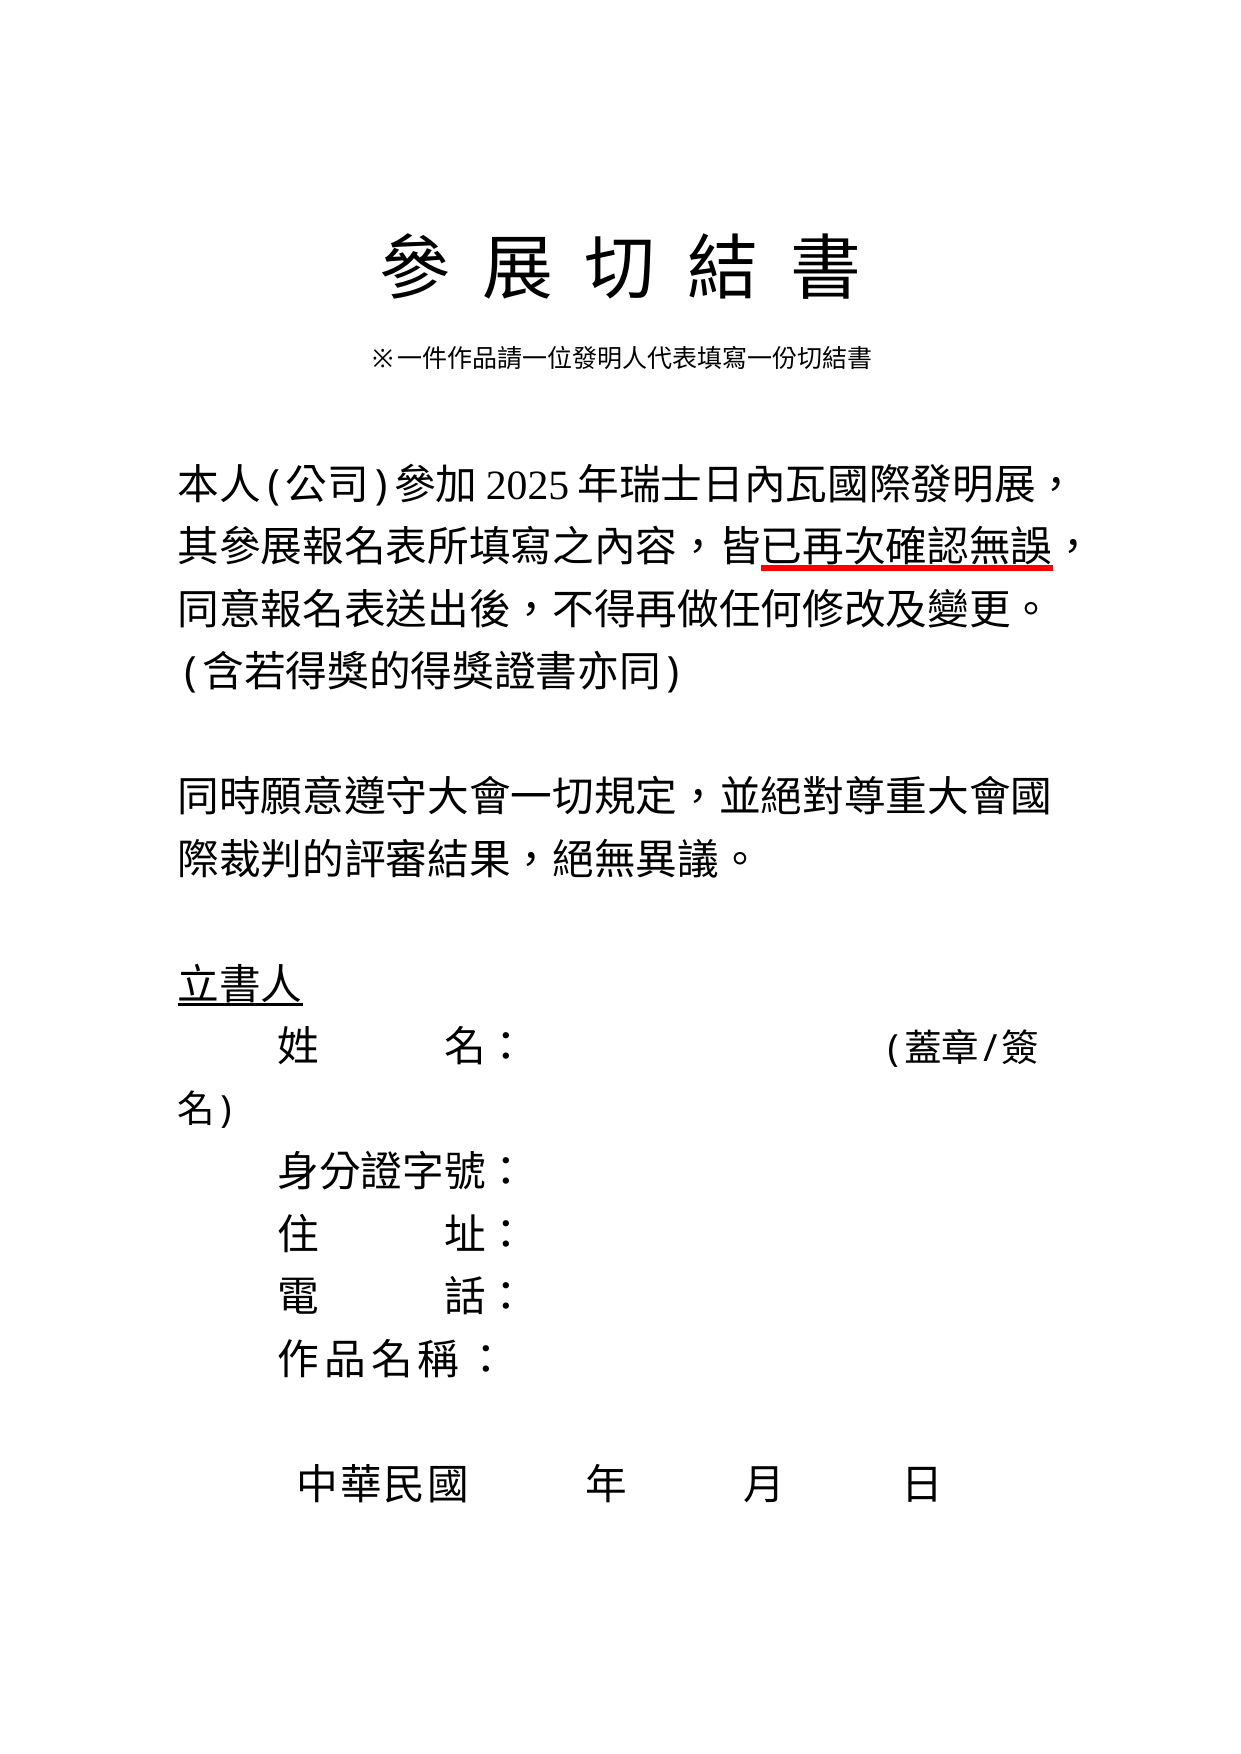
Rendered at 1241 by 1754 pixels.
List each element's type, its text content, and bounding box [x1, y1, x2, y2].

text 電 話： [467, 1302, 479, 1310]
text 電 話： [177, 1252, 471, 1314]
text 作品名稱： [177, 1314, 1063, 1377]
text 本人(公司)參加2025年瑞士日內瓦國際發明展，其參展報名表所填寫之內容，皆已再次確認無誤， [177, 439, 1063, 564]
text 參 展 切 結 書 [177, 189, 1063, 314]
text 電 話： [474, 1279, 1063, 1314]
text 同意報名表送出後，不得再做任何修改及變更。(含若得獎的得獎證書亦同) [177, 564, 1063, 689]
text ※一件作品請一位發明人代表填寫一份切結書 [177, 314, 1063, 377]
text 中華民國 年 月 日 [177, 1439, 1063, 1502]
